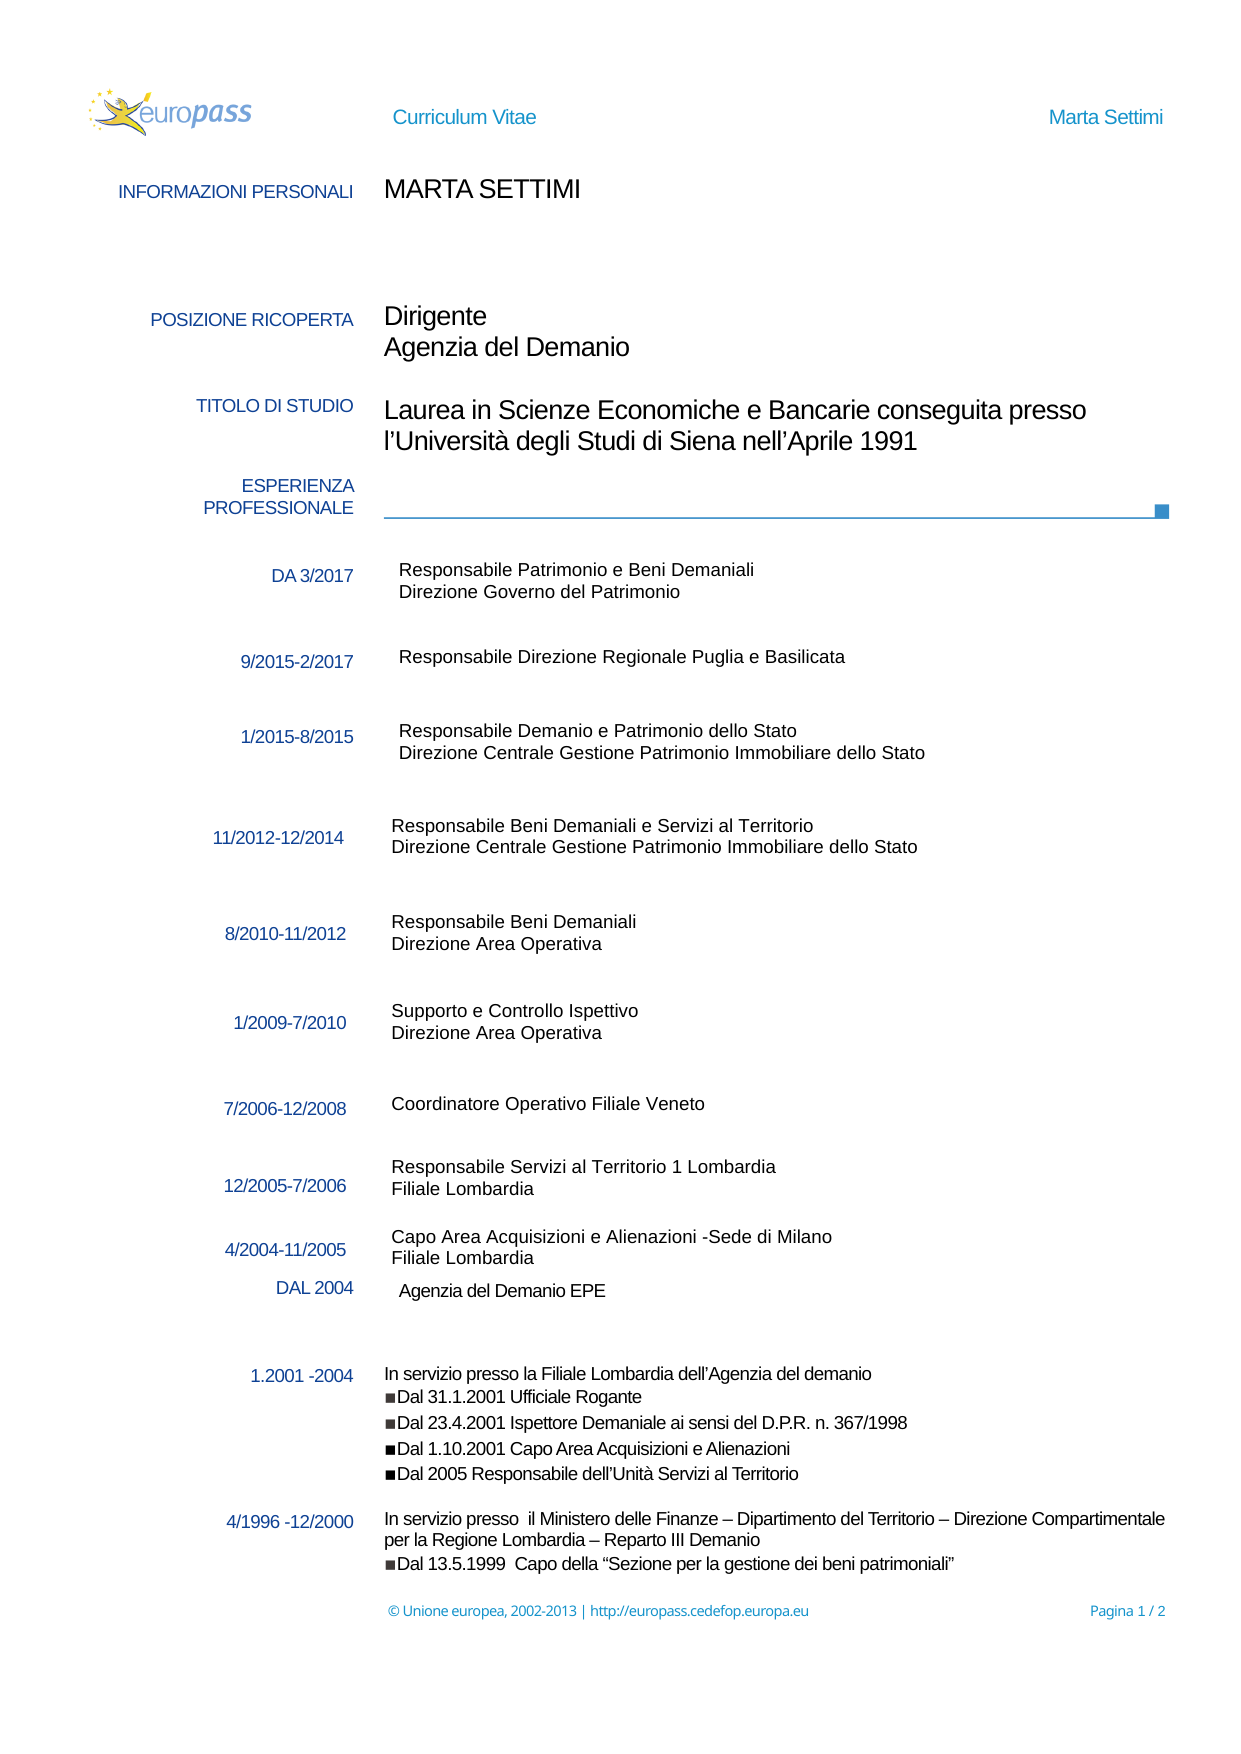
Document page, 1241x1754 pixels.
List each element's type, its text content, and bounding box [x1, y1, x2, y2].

table_cell Responsabile Direzione Regionale Puglia e Basilicata [384, 624, 1169, 698]
table_cell Responsabile Demanio e Patrimonio dello Stato Direzione Centrale Gestione Patrimonio Immobiliare dello Stato [384, 699, 1169, 785]
table_cell Responsabile Servizi al Territorio 1 Lombardia Filiale Lombardia [384, 1140, 1169, 1214]
table_header POSIZIONE RICOPERTA TITOLO DI STUDIO [89, 269, 384, 456]
table_header ESPERIENZA PROFESSIONALE [89, 475, 384, 518]
table_cell 9/2015-2/2017 [89, 624, 384, 698]
table_cell 4/1996 -12/2000 [89, 1508, 384, 1598]
table_cell [384, 1486, 1169, 1507]
table_cell Dal 13.5.1999 Capo della “Sezione per la gestione dei beni patrimoniali” [384, 1551, 1169, 1598]
table_cell 1/2015-8/2015 [89, 699, 384, 785]
table_cell In servizio presso il Ministero delle Finanze – Dipartimento del Territorio – Direzione Compartimentale per la Regione Lombardia – Reparto III Demanio [384, 1508, 1169, 1551]
table_cell In servizio presso la Filiale Lombardia dell’Agenzia del demanio [384, 1362, 1169, 1384]
table_cell [89, 207, 1169, 230]
table_header MARTA SETTIMI [384, 171, 1169, 207]
table_cell Capo Area Acquisizioni e Alienazioni -Sede di Milano Filiale Lombardia [384, 1214, 1169, 1280]
table_cell Dal 2004 [89, 1274, 384, 1362]
table_cell [384, 1319, 1169, 1341]
table_cell 8/2010-11/2012 [89, 888, 384, 977]
table_cell Responsabile Beni Demaniali Direzione Area Operativa [384, 888, 1169, 977]
table_cell Supporto e Controllo Ispettivo Direzione Area Operativa [384, 977, 1169, 1066]
table_header Responsabile Beni Demaniali e Servizi al Territorio Direzione Centrale Gestione Patrimonio Immobiliare dello Stato [384, 785, 1169, 888]
table_cell Dal 31.1.2001 Ufficiale Rogante Dal 23.4.2001 Ispettore Demaniale ai sensi del D.P.R. n. 367/1998 Dal 1.10.2001 Capo Area Acquisizioni e Alienazioni Dal 2005 Responsabile dell’Unità Servizi al Territorio [384, 1384, 1169, 1486]
table_cell 12/2005-7/2006 [89, 1148, 384, 1222]
table_header da 3/2017 [89, 538, 384, 624]
table_cell Coordinatore Operativo Filiale Veneto [384, 1066, 1169, 1140]
table_cell 1/2009-7/2010 [89, 977, 384, 1066]
table_header INFORMAZIONI PERSONALI [89, 171, 384, 207]
table_cell 4/2004-11/2005 [89, 1222, 384, 1274]
table_cell 7/2006-12/2008 [89, 1066, 384, 1148]
table_header Responsabile Patrimonio e Beni Demaniali Direzione Governo del Patrimonio [384, 538, 1169, 624]
table_header [384, 475, 1169, 517]
table_cell [384, 1341, 1169, 1362]
table_cell 1.2001 -2004 [89, 1362, 384, 1507]
table_header Dirigente Agenzia del Demanio Laurea in Scienze Economiche e Bancarie conseguita presso l’Università degli Studi di Siena nell’Aprile 1991 [384, 269, 1169, 456]
table_cell Agenzia del Demanio EPE [384, 1280, 1169, 1319]
table_header 11/2012-12/2014 [89, 785, 384, 888]
